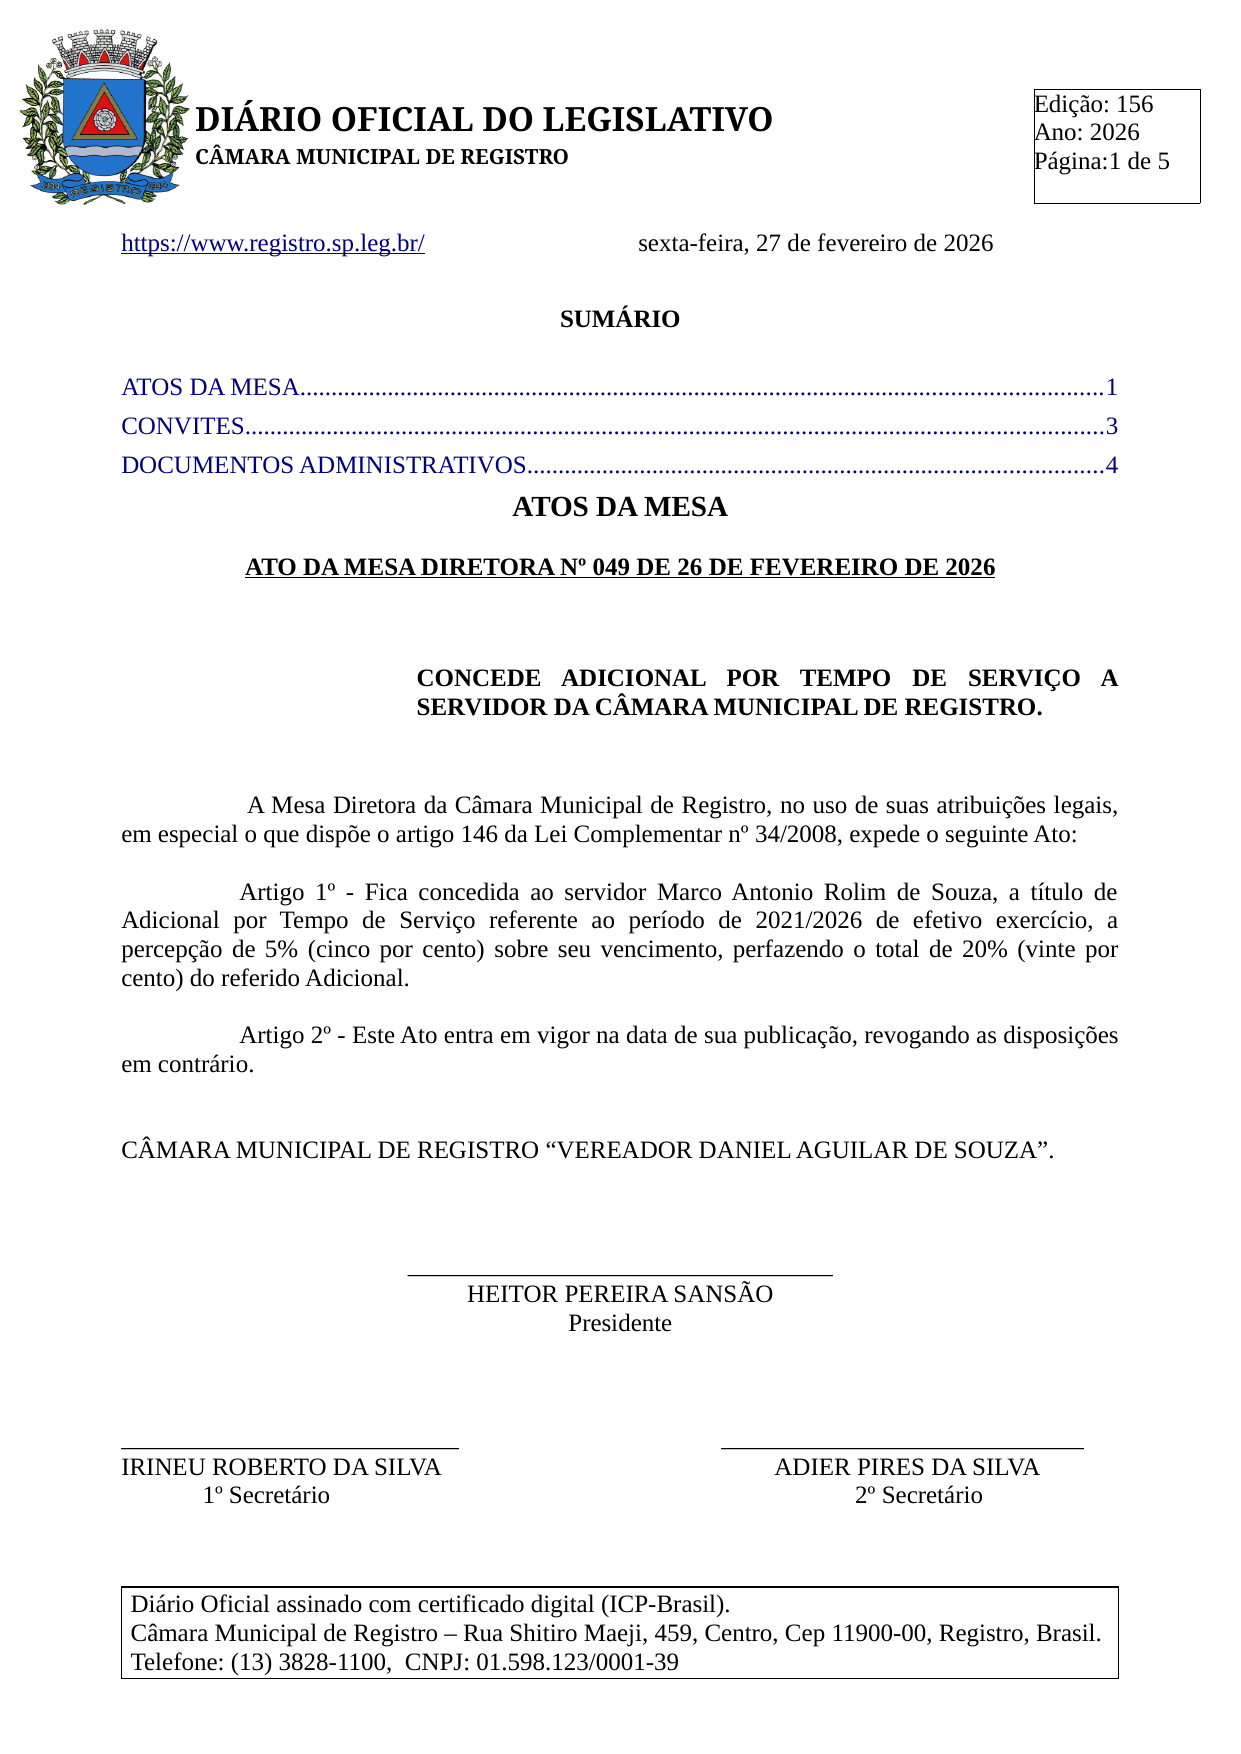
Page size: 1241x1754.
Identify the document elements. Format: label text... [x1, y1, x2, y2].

text HEITOR PEREIRA SANSÃO [121, 1279, 1119, 1308]
text Presidente [121, 1308, 1119, 1337]
text SUMÁRIO [121, 304, 1119, 333]
text DOCUMENTOS ADMINISTRATIVOS 4 [121, 450, 1119, 479]
picture [15, 23, 194, 210]
text 1º Secretário 2º Secretário [121, 1480, 1119, 1509]
text CÂMARA MUNICIPAL DE REGISTRO “VEREADOR DANIEL AGUILAR DE SOUZA”. [121, 1135, 1119, 1164]
text CONCEDE ADICIONAL POR TEMPO DE SERVIÇO A SERVIDOR DA CÂMARA MUNICIPAL DE REGISTRO. [416, 663, 1119, 720]
text __________________________________ [121, 1250, 1119, 1279]
text Artigo 2º - Este Ato entra em vigor na data de sua publicação, revogando as disposições em contrário. [121, 1020, 1119, 1078]
text ATO DA MESA DIRETORA Nº 049 DE 26 DE FEVEREIRO DE 2026 [121, 552, 1119, 580]
text ATOS DA MESA [121, 489, 1119, 523]
text ___________________________ _____________________________ IRINEU ROBERTO DA SILVA ADIER PIRES DA SILVA [121, 1423, 1119, 1480]
text A Mesa Diretora da Câmara Municipal de Registro, no uso de suas atribuições legais, em especial o que dispõe o artigo 146 da Lei Complementar nº 34/2008, expede o seguinte Ato: [121, 790, 1119, 848]
text ATOS DA MESA 1 [121, 372, 1119, 401]
text CONVITES 3 [121, 411, 1119, 440]
text Artigo 1º - Fica concedida ao servidor Marco Antonio Rolim de Souza, a título de Adicional por Tempo de Serviço referente ao período de 2021/2026 de efetivo exercício, a percepção de 5% (cinco por cento) sobre seu vencimento, perfazendo o total de 20% (vinte por cento) do referido Adicional. [121, 877, 1119, 992]
